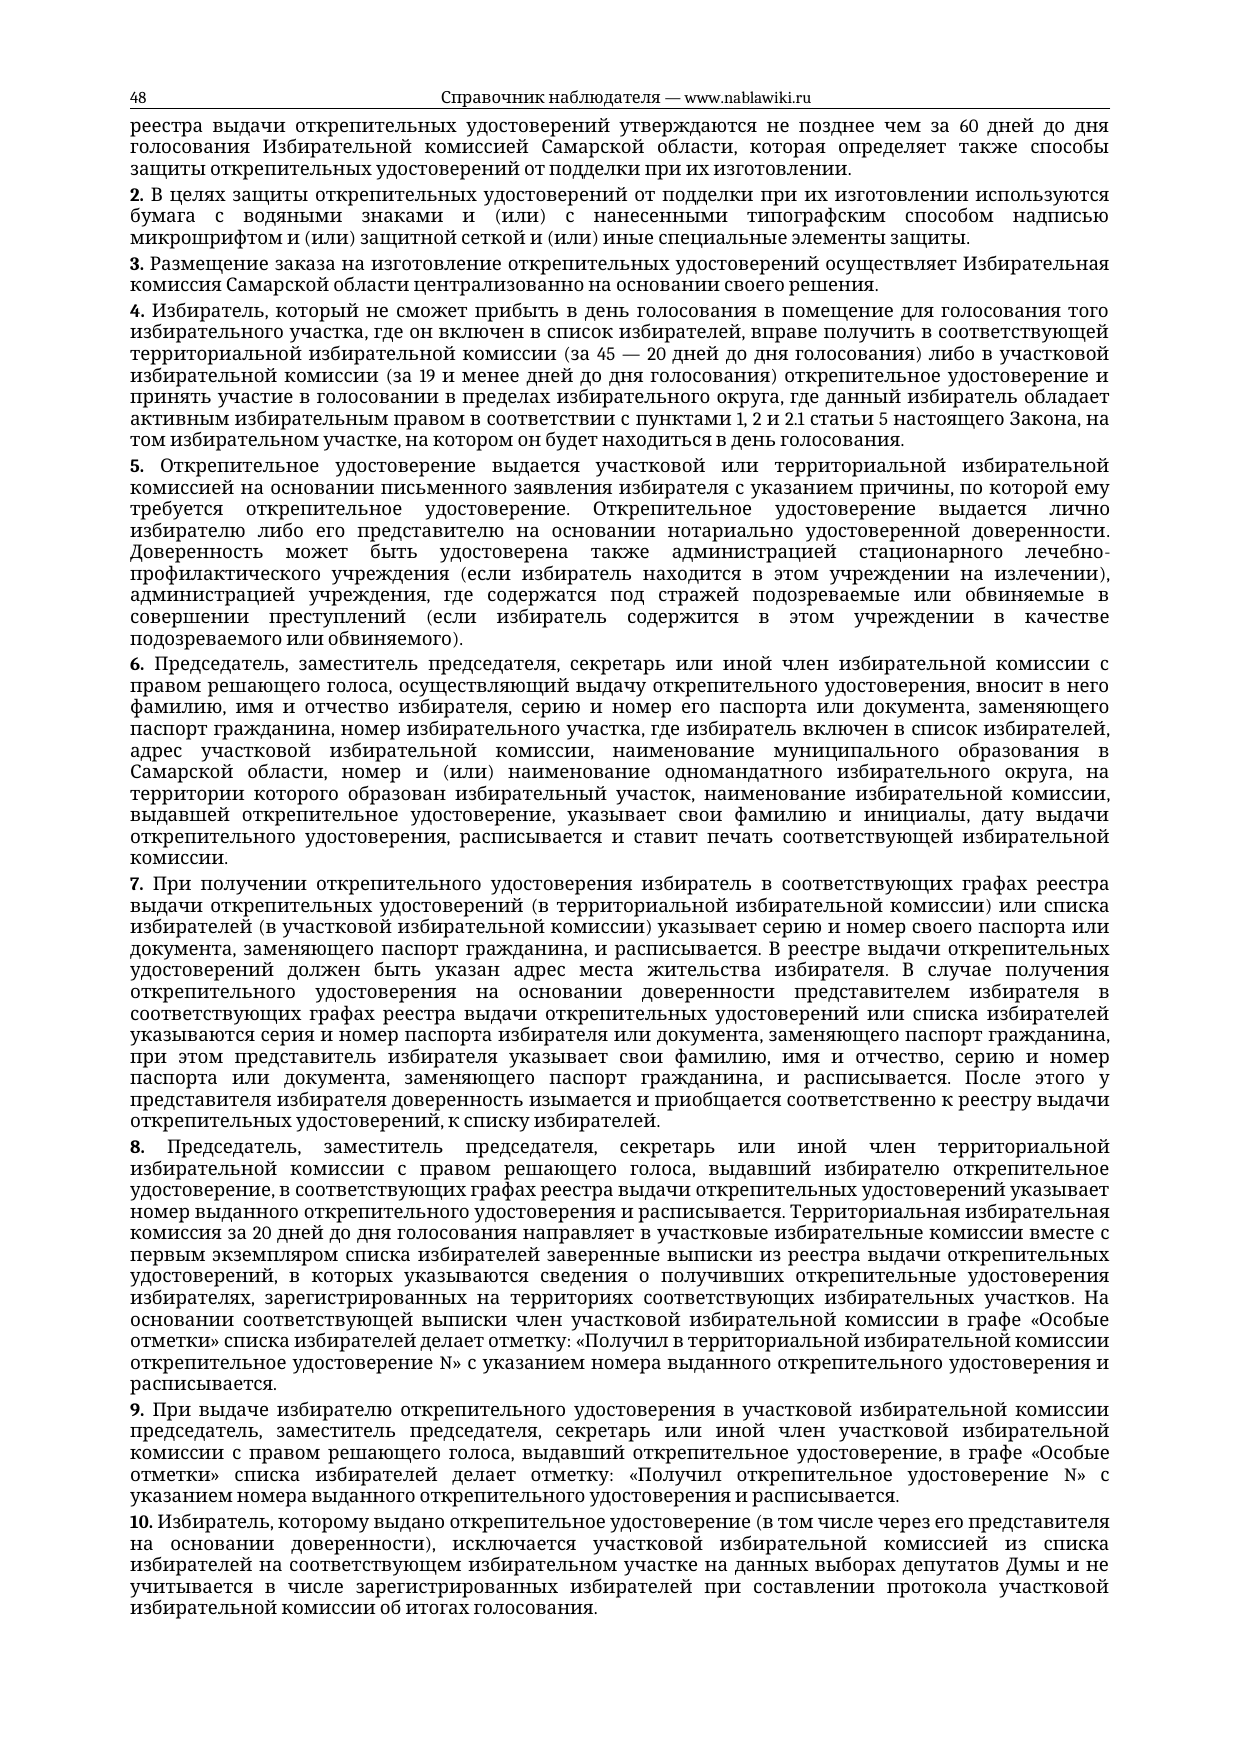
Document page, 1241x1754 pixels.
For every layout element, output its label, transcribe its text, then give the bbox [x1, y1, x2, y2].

text 7. При получении открепительного удостоверения избиратель в соответствующих графах реестра выдачи открепительных удостоверений (в территориальной избирательной комиссии) или списка избирателей (в участковой избирательной комиссии) указывает серию и номер своего паспорта или документа, заменяющего паспорт гражданина, и расписывается. В реестре выдачи открепительных удостоверений должен быть указан адрес места жительства избирателя. В случае получения открепительного удостоверения на основании доверенности представителем избирателя в соответствующих графах реестра выдачи открепительных удостоверений или списка избирателей указываются серия и номер паспорта избирателя или документа, заменяющего паспорт гражданина, при этом представитель избирателя указывает свои фамилию, имя и отчество, серию и номер паспорта или документа, заменяющего паспорт гражданина, и расписывается. После этого у представителя избирателя доверенность изымается и приобщается соответственно к реестру выдачи открепительных удостоверений, к списку избирателей. [130, 874, 1110, 1132]
text 3. Размещение заказа на изготовление открепительных удостоверений осуществляет Избирательная комиссия Самарской области централизованно на основании своего решения. [130, 253, 1110, 296]
text 4. Избиратель, который не сможет прибыть в день голосования в помещение для голосования того избирательного участка, где он включен в список избирателей, вправе получить в соответствующей территориальной избирательной комиссии (за 45 — 20 дней до дня голосования) либо в участковой избирательной комиссии (за 19 и менее дней до дня голосования) открепительное удостоверение и принять участие в голосовании в пределах избирательного округа, где данный избиратель обладает активным избирательным правом в соответствии с пунктами 1, 2 и 2.1 статьи 5 настоящего Закона, на том избирательном участке, на котором он будет находиться в день голосования. [130, 301, 1110, 451]
text реестра выдачи открепительных удостоверений утверждаются не позднее чем за 60 дней до дня голосования Избирательной комиссией Самарской области, которая определяет также способы защиты открепительных удостоверений от подделки при их изготовлении. [130, 116, 1110, 180]
text 5. Открепительное удостоверение выдается участковой или территориальной избирательной комиссией на основании письменного заявления избирателя с указанием причины, по которой ему требуется открепительное удостоверение. Открепительное удостоверение выдается лично избирателю либо его представителю на основании нотариально удостоверенной доверенности. Доверенность может быть удостоверена также администрацией стационарного лечебно-профилактического учреждения (если избиратель находится в этом учреждении на излечении), администрацией учреждения, где содержатся под стражей подозреваемые или обвиняемые в совершении преступлений (если избиратель содержится в этом учреждении в качестве подозреваемого или обвиняемого). [130, 456, 1110, 650]
text 2. В целях защиты открепительных удостоверений от подделки при их изготовлении используются бумага с водяными знаками и (или) с нанесенными типографским способом надписью микрошрифтом и (или) защитной сеткой и (или) иные специальные элементы защиты. [130, 184, 1110, 249]
text 9. При выдаче избирателю открепительного удостоверения в участковой избирательной комиссии председатель, заместитель председателя, секретарь или иной член участковой избирательной комиссии с правом решающего голоса, выдавший открепительное удостоверение, в графе «Особые отметки» списка избирателей делает отметку: «Получил открепительное удостоверение N» с указанием номера выданного открепительного удостоверения и расписывается. [130, 1399, 1110, 1507]
text 10. Избиратель, которому выдано открепительное удостоверение (в том числе через его представителя на основании доверенности), исключается участковой избирательной комиссией из списка избирателей на соответствующем избирательном участке на данных выборах депутатов Думы и не учитывается в числе зарегистрированных избирателей при составлении протокола участковой избирательной комиссии об итогах голосования. [130, 1511, 1110, 1619]
text 6. Председатель, заместитель председателя, секретарь или иной член избирательной комиссии с правом решающего голоса, осуществляющий выдачу открепительного удостоверения, вносит в него фамилию, имя и отчество избирателя, серию и номер его паспорта или документа, заменяющего паспорт гражданина, номер избирательного участка, где избиратель включен в список избирателей, адрес участковой избирательной комиссии, наименование муниципального образования в Самарской области, номер и (или) наименование одномандатного избирательного округа, на территории которого образован избирательный участок, наименование избирательной комиссии, выдавшей открепительное удостоверение, указывает свои фамилию и инициалы, дату выдачи открепительного удостоверения, расписывается и ставит печать соответствующей избирательной комиссии. [130, 654, 1110, 869]
text 8. Председатель, заместитель председателя, секретарь или иной член территориальной избирательной комиссии с правом решающего голоса, выдавший избирателю открепительное удостоверение, в соответствующих графах реестра выдачи открепительных удостоверений указывает номер выданного открепительного удостоверения и расписывается. Территориальная избирательная комиссия за 20 дней до дня голосования направляет в участковые избирательные комиссии вместе с первым экземпляром списка избирателей заверенные выписки из реестра выдачи открепительных удостоверений, в которых указываются сведения о получивших открепительные удостоверения избирателях, зарегистрированных на территориях соответствующих избирательных участков. На основании соответствующей выписки член участковой избирательной комиссии в графе «Особые отметки» списка избирателей делает отметку: «Получил в территориальной избирательной комиссии открепительное удостоверение N» с указанием номера выданного открепительного удостоверения и расписывается. [130, 1137, 1110, 1395]
